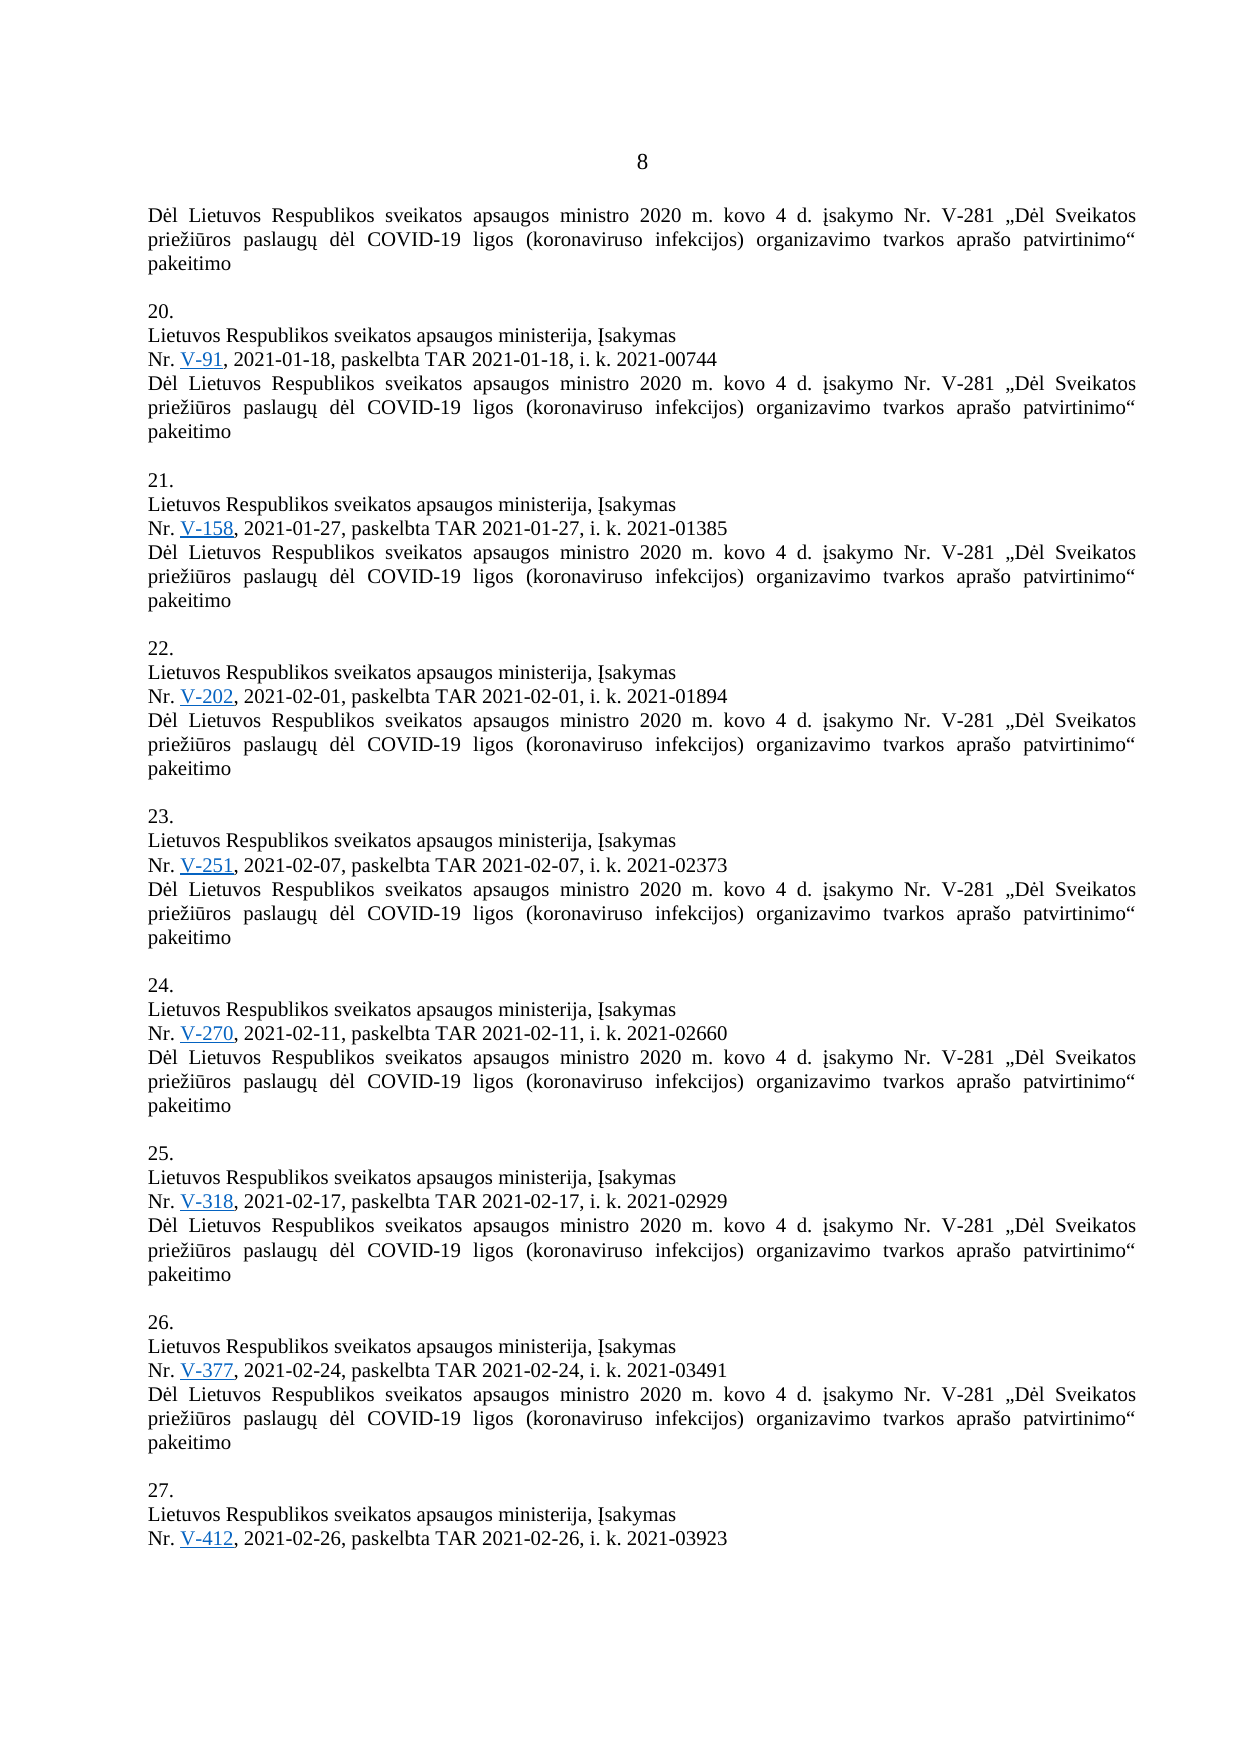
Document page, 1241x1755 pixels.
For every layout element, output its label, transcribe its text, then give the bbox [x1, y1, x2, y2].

text Dėl Lietuvos Respublikos sveikatos apsaugos ministro 2020 m. kovo 4 d. įsakymo Nr. V-281 „Dėl Sveikatos priežiūros paslaugų dėl COVID-19 ligos (koronaviruso infekcijos) organizavimo tvarkos aprašo patvirtinimo“ pakeitimo [148, 877, 1137, 949]
text Lietuvos Respublikos sveikatos apsaugos ministerija, Įsakymas [148, 1334, 1137, 1358]
text Dėl Lietuvos Respublikos sveikatos apsaugos ministro 2020 m. kovo 4 d. įsakymo Nr. V-281 „Dėl Sveikatos priežiūros paslaugų dėl COVID-19 ligos (koronaviruso infekcijos) organizavimo tvarkos aprašo patvirtinimo“ pakeitimo [148, 203, 1137, 275]
text Lietuvos Respublikos sveikatos apsaugos ministerija, Įsakymas [148, 1165, 1137, 1189]
text Lietuvos Respublikos sveikatos apsaugos ministerija, Įsakymas [148, 323, 1137, 347]
text 26. [148, 1310, 1137, 1334]
text Nr. V-91, 2021-01-18, paskelbta TAR 2021-01-18, i. k. 2021-00744 [148, 347, 1137, 371]
text Nr. V-377, 2021-02-24, paskelbta TAR 2021-02-24, i. k. 2021-03491 [148, 1358, 1137, 1382]
text Nr. V-412, 2021-02-26, paskelbta TAR 2021-02-26, i. k. 2021-03923 [148, 1526, 1137, 1550]
text 25. [148, 1141, 1137, 1165]
text Lietuvos Respublikos sveikatos apsaugos ministerija, Įsakymas [148, 997, 1137, 1021]
text Dėl Lietuvos Respublikos sveikatos apsaugos ministro 2020 m. kovo 4 d. įsakymo Nr. V-281 „Dėl Sveikatos priežiūros paslaugų dėl COVID-19 ligos (koronaviruso infekcijos) organizavimo tvarkos aprašo patvirtinimo“ pakeitimo [148, 540, 1137, 612]
text 24. [148, 973, 1137, 997]
text Lietuvos Respublikos sveikatos apsaugos ministerija, Įsakymas [148, 1502, 1137, 1526]
text Nr. V-318, 2021-02-17, paskelbta TAR 2021-02-17, i. k. 2021-02929 [148, 1189, 1137, 1213]
text 22. [148, 636, 1137, 660]
text Dėl Lietuvos Respublikos sveikatos apsaugos ministro 2020 m. kovo 4 d. įsakymo Nr. V-281 „Dėl Sveikatos priežiūros paslaugų dėl COVID-19 ligos (koronaviruso infekcijos) organizavimo tvarkos aprašo patvirtinimo“ pakeitimo [148, 1045, 1137, 1117]
text 23. [148, 804, 1137, 828]
text Dėl Lietuvos Respublikos sveikatos apsaugos ministro 2020 m. kovo 4 d. įsakymo Nr. V-281 „Dėl Sveikatos priežiūros paslaugų dėl COVID-19 ligos (koronaviruso infekcijos) organizavimo tvarkos aprašo patvirtinimo“ pakeitimo [148, 1213, 1137, 1286]
text Dėl Lietuvos Respublikos sveikatos apsaugos ministro 2020 m. kovo 4 d. įsakymo Nr. V-281 „Dėl Sveikatos priežiūros paslaugų dėl COVID-19 ligos (koronaviruso infekcijos) organizavimo tvarkos aprašo patvirtinimo“ pakeitimo [148, 1382, 1137, 1454]
text Nr. V-202, 2021-02-01, paskelbta TAR 2021-02-01, i. k. 2021-01894 [148, 684, 1137, 708]
text Dėl Lietuvos Respublikos sveikatos apsaugos ministro 2020 m. kovo 4 d. įsakymo Nr. V-281 „Dėl Sveikatos priežiūros paslaugų dėl COVID-19 ligos (koronaviruso infekcijos) organizavimo tvarkos aprašo patvirtinimo“ pakeitimo [148, 708, 1137, 780]
text Nr. V-158, 2021-01-27, paskelbta TAR 2021-01-27, i. k. 2021-01385 [148, 516, 1137, 540]
text 21. [148, 467, 1137, 492]
text Lietuvos Respublikos sveikatos apsaugos ministerija, Įsakymas [148, 660, 1137, 684]
text 20. [148, 299, 1137, 323]
text 27. [148, 1478, 1137, 1502]
text Nr. V-251, 2021-02-07, paskelbta TAR 2021-02-07, i. k. 2021-02373 [148, 852, 1137, 877]
text Lietuvos Respublikos sveikatos apsaugos ministerija, Įsakymas [148, 828, 1137, 852]
text Nr. V-270, 2021-02-11, paskelbta TAR 2021-02-11, i. k. 2021-02660 [148, 1021, 1137, 1045]
text Lietuvos Respublikos sveikatos apsaugos ministerija, Įsakymas [148, 492, 1137, 516]
text Dėl Lietuvos Respublikos sveikatos apsaugos ministro 2020 m. kovo 4 d. įsakymo Nr. V-281 „Dėl Sveikatos priežiūros paslaugų dėl COVID-19 ligos (koronaviruso infekcijos) organizavimo tvarkos aprašo patvirtinimo“ pakeitimo [148, 371, 1137, 443]
